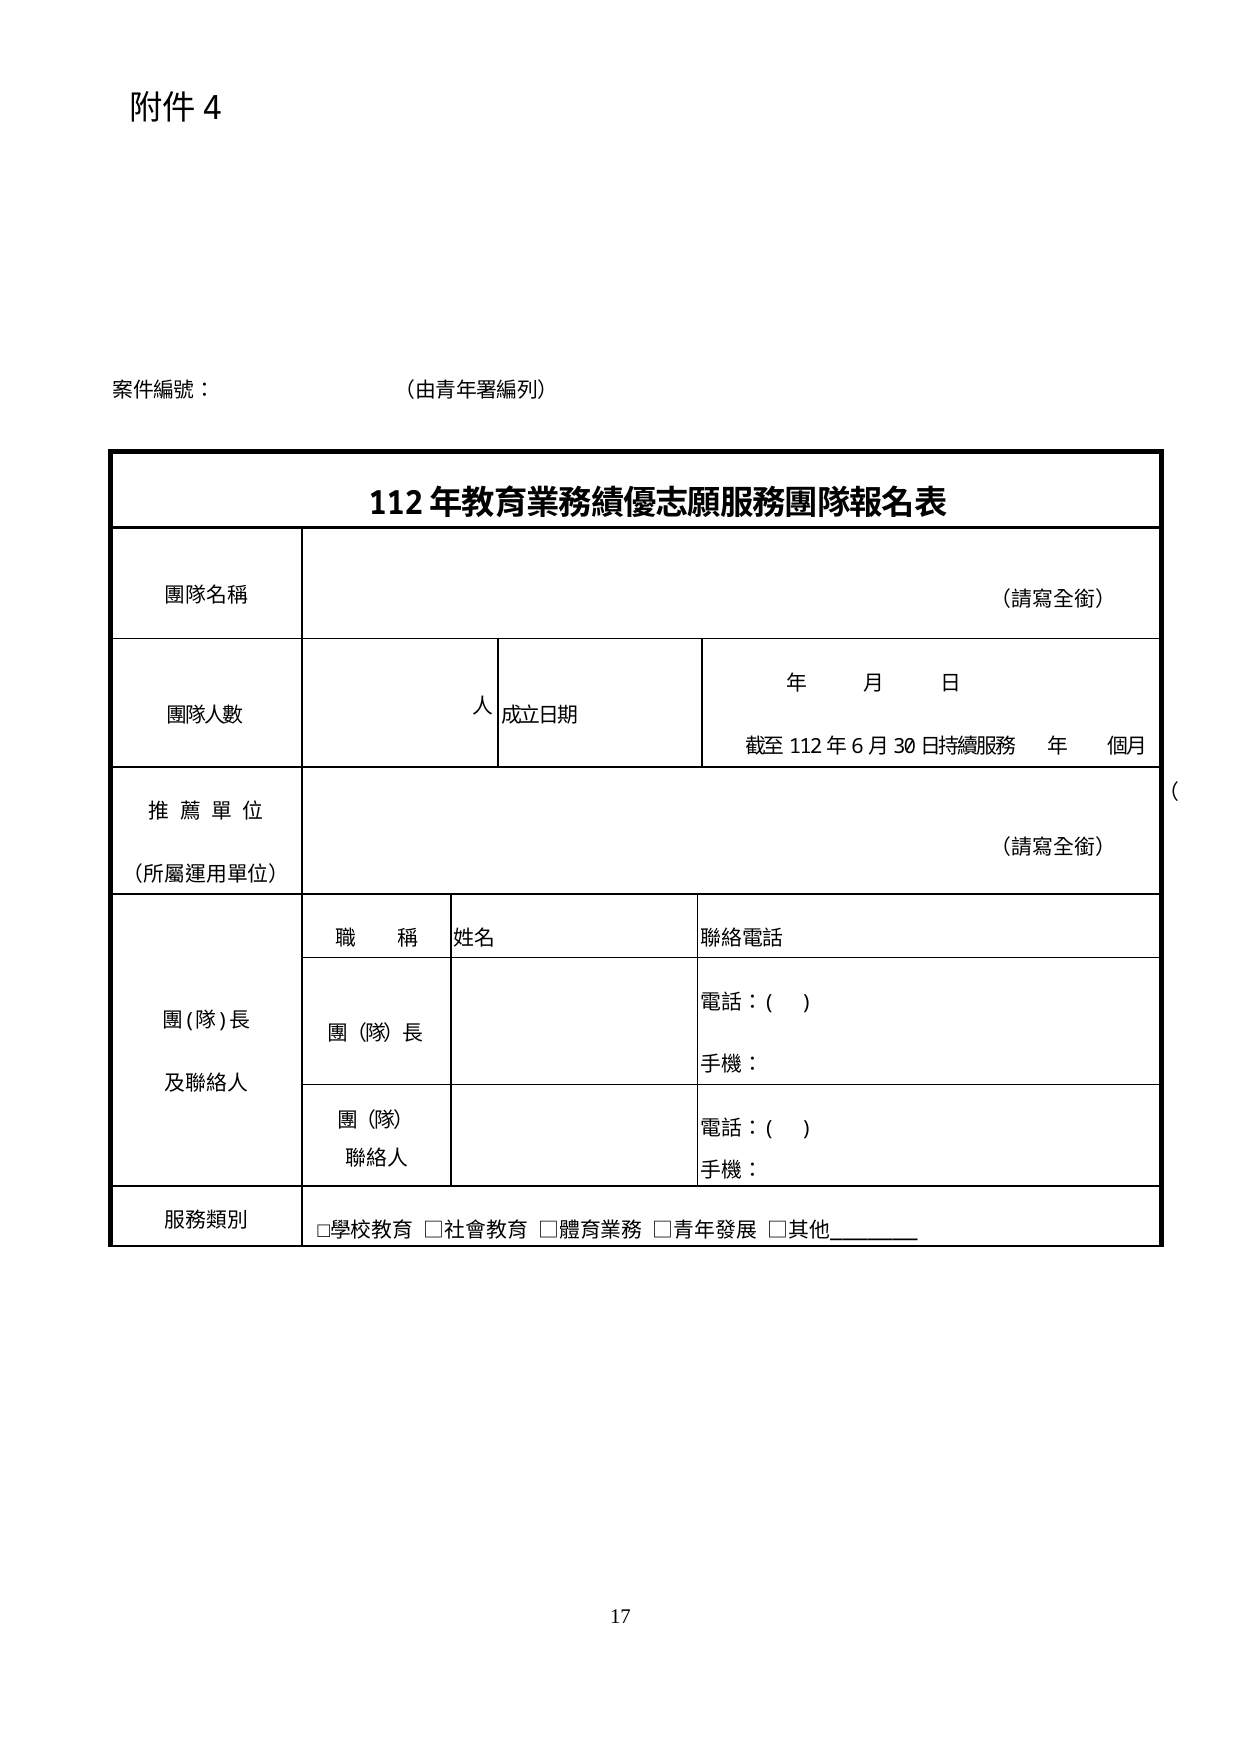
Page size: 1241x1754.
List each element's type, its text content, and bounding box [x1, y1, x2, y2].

text [114, 73, 294, 145]
table_cell （ （請寫全銜） [303, 768, 1159, 893]
table_cell 年 月 日 截至112年6月30日持續服務 年 個月 [703, 639, 1159, 766]
table_header 112年教育業務績優志願服務團隊報名表 [113, 454, 1159, 526]
table_cell 電話：( ) 手機： [698, 1085, 1159, 1185]
table_cell 團(隊)長 及聯絡人 [113, 895, 301, 1185]
text 附件4 [129, 81, 279, 129]
table_cell 人 [303, 639, 497, 766]
table_cell 服務類別 [113, 1187, 301, 1245]
table_cell 電話：( ) 手機： [698, 958, 1159, 1083]
table_cell 團（隊）長 [303, 958, 450, 1083]
table_cell （請寫全銜） [303, 529, 1159, 637]
table_cell 職 稱 [303, 895, 450, 957]
table_cell 團隊名稱 [113, 529, 301, 637]
table_cell [452, 1085, 697, 1185]
table_cell [452, 958, 697, 1083]
text 案件編號： （由青年署編列） [112, 346, 1128, 409]
table_cell 姓名 [452, 895, 697, 957]
table_cell 成立日期 [499, 639, 701, 766]
table_cell 團隊人數 [113, 639, 301, 766]
table_cell □學校教育 □社會教育 □體育業務 □青年發展 □其他_______ [303, 1187, 1159, 1245]
table_cell 推 薦 單 位 （所屬運用單位） [113, 768, 301, 893]
table_cell 聯絡電話 [698, 895, 1159, 957]
table_cell 團（隊） 聯絡人 [303, 1085, 450, 1185]
